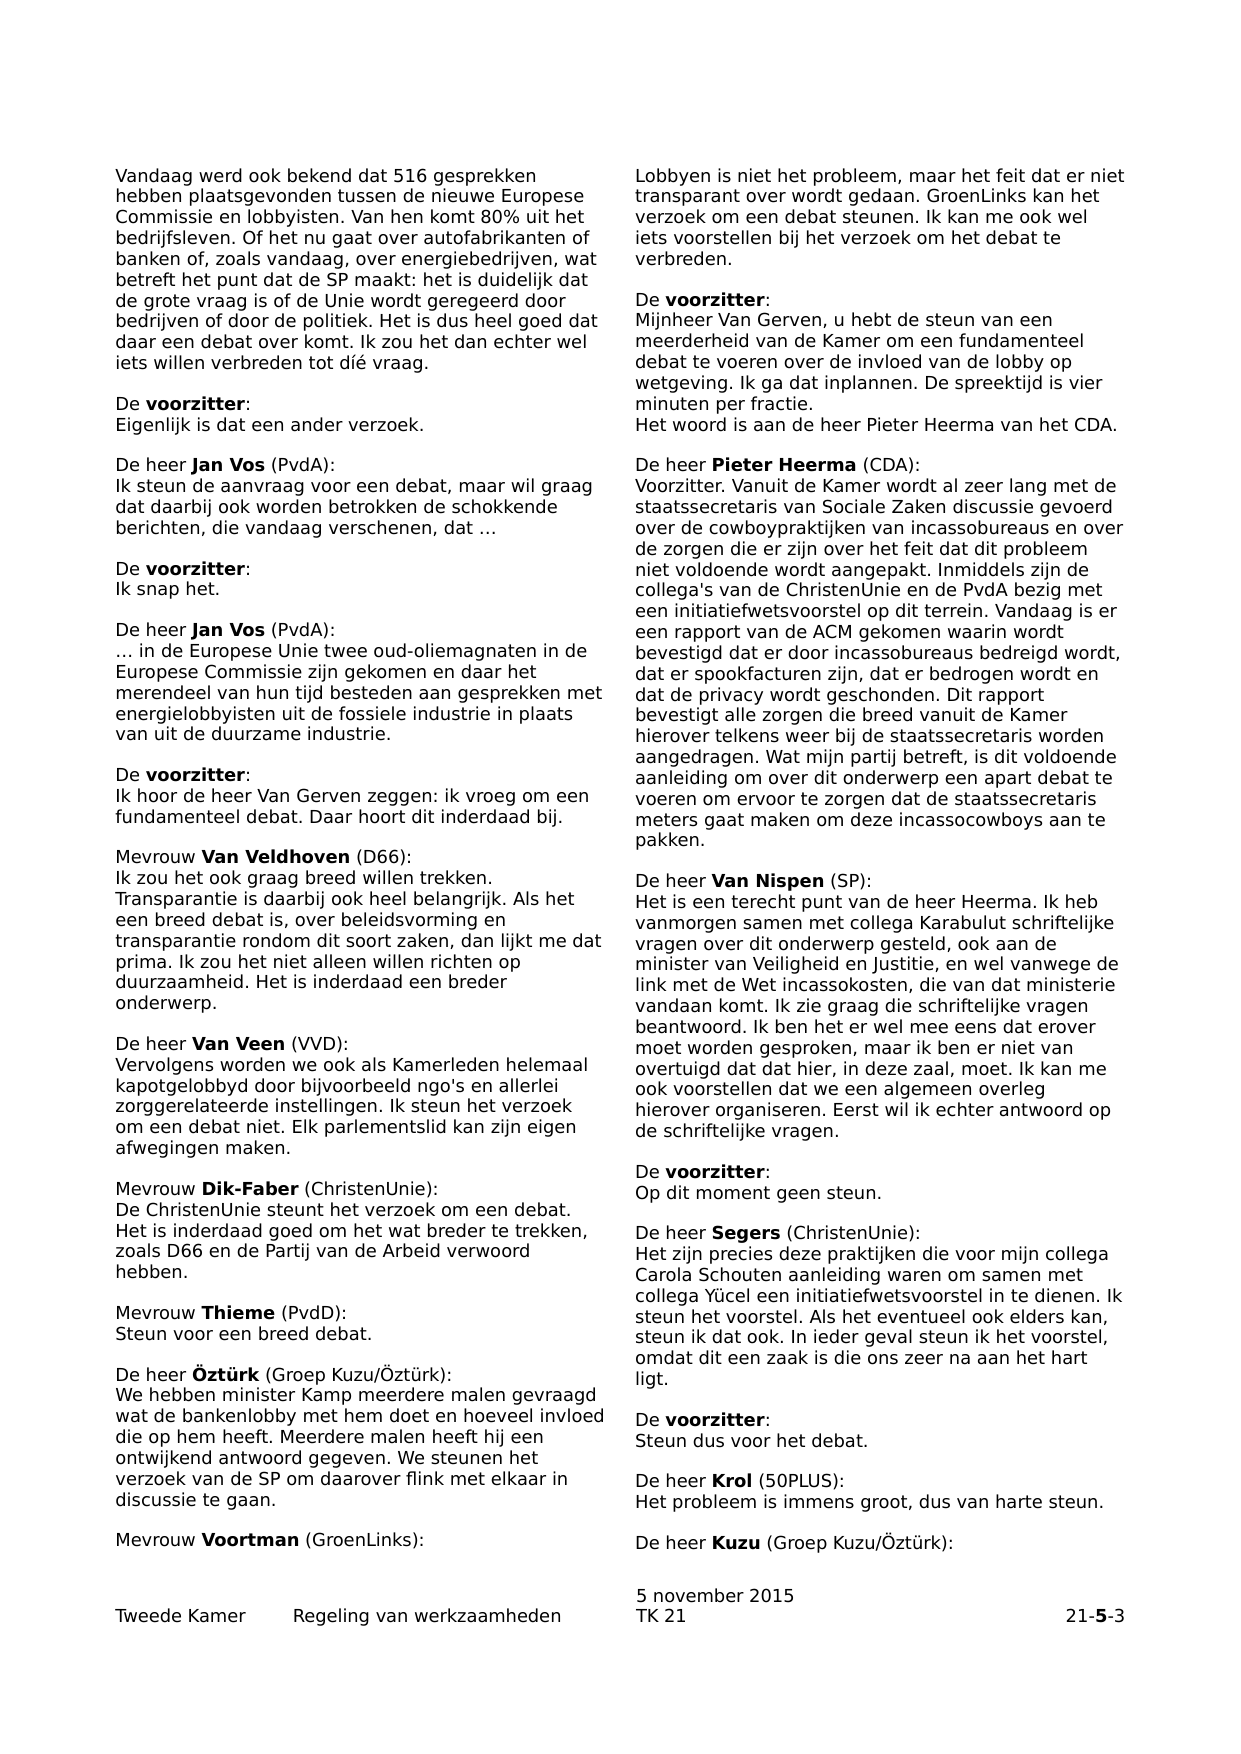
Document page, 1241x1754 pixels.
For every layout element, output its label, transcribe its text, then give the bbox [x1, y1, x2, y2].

text De voorzitter: [115, 394, 605, 414]
text Het is een terecht punt van de heer Heerma. Ik heb vanmorgen samen met collega Karabulut schriftelijke vragen over dit onderwerp gesteld, ook aan de minister van Veiligheid en Justitie, en wel vanwege de link met de Wet incassokosten, die van dat ministerie vandaan komt. Ik zie graag die schriftelijke vragen beantwoord. Ik ben het er wel mee eens dat erover moet worden gesproken, maar ik ben er niet van overtuigd dat dat hier, in deze zaal, moet. Ik kan me ook voorstellen dat we een algemeen overleg hierover organiseren. Eerst wil ik echter antwoord op de schriftelijke vragen. [635, 892, 1125, 1142]
text De voorzitter: [635, 1410, 1125, 1431]
text Mevrouw Thieme (PvdD): [115, 1303, 605, 1323]
text De heer Segers (ChristenUnie): [635, 1223, 1125, 1244]
text Steun dus voor het debat. [635, 1431, 1125, 1451]
text … in de Europese Unie twee oud-oliemagnaten in de Europese Commissie zijn gekomen en daar het merendeel van hun tijd besteden aan gesprekken met energielobbyisten uit de fossiele industrie in plaats van uit de duurzame industrie. [115, 641, 605, 745]
text Steun voor een breed debat. [115, 1323, 605, 1344]
text Mevrouw Voortman (GroenLinks): [115, 1530, 605, 1551]
text De heer Krol (50PLUS): [635, 1471, 1125, 1492]
text Mevrouw Dik-Faber (ChristenUnie): [115, 1179, 605, 1199]
text De heer Pieter Heerma (CDA): [635, 455, 1125, 476]
text De ChristenUnie steunt het verzoek om een debat. Het is inderdaad goed om het wat breder te trekken, zoals D66 en de Partij van de Arbeid verwoord hebben. [115, 1199, 605, 1283]
text Vervolgens worden we ook als Kamerleden helemaal kapotgelobbyd door bijvoorbeeld ngo's en allerlei zorggerelateerde instellingen. Ik steun het verzoek om een debat niet. Elk parlementslid kan zijn eigen afwegingen maken. [115, 1054, 605, 1159]
text We hebben minister Kamp meerdere malen gevraagd wat de bankenlobby met hem doet en hoeveel invloed die op hem heeft. Meerdere malen heeft hij een ontwijkend antwoord gegeven. We steunen het verzoek van de SP om daarover flink met elkaar in discussie te gaan. [115, 1385, 605, 1510]
text De voorzitter: [635, 1162, 1125, 1182]
text Ik hoor de heer Van Gerven zeggen: ik vroeg om een fundamenteel debat. Daar hoort dit inderdaad bij. [115, 786, 605, 827]
text De heer Kuzu (Groep Kuzu/Öztürk): [635, 1533, 1125, 1554]
text De voorzitter: [115, 765, 605, 786]
text Het zijn precies deze praktijken die voor mijn collega Carola Schouten aanleiding waren om samen met collega Yücel een initiatiefwetsvoorstel in te dienen. Ik steun het voorstel. Als het eventueel ook elders kan, steun ik dat ook. In ieder geval steun ik het voorstel, omdat dit een zaak is die ons zeer na aan het hart ligt. [635, 1244, 1125, 1390]
text Voorzitter. Vanuit de Kamer wordt al zeer lang met de staatssecretaris van Sociale Zaken discussie gevoerd over de cowboypraktijken van incassobureaus en over de zorgen die er zijn over het feit dat dit probleem niet voldoende wordt aangepakt. Inmiddels zijn de collega's van de ChristenUnie en de PvdA bezig met een initiatiefwetsvoorstel op dit terrein. Vandaag is er een rapport van de ACM gekomen waarin wordt bevestigd dat er door incassobureaus bedreigd wordt, dat er spookfacturen zijn, dat er bedrogen wordt en dat de privacy wordt geschonden. Dit rapport bevestigt alle zorgen die breed vanuit de Kamer hierover telkens weer bij de staatssecretaris worden aangedragen. Wat mijn partij betreft, is dit voldoende aanleiding om over dit onderwerp een apart debat te voeren om ervoor te zorgen dat de staatssecretaris meters gaat maken om deze incassocowboys aan te pakken. [635, 476, 1125, 851]
text De heer Öztürk (Groep Kuzu/Öztürk): [115, 1364, 605, 1385]
text Ik snap het. [115, 579, 605, 600]
text De heer Jan Vos (PvdA): [115, 455, 605, 476]
text De voorzitter: [115, 558, 605, 579]
text De voorzitter: [635, 289, 1125, 310]
text Het woord is aan de heer Pieter Heerma van het CDA. [635, 414, 1125, 435]
text De heer Van Nispen (SP): [635, 871, 1125, 892]
text Ik zou het ook graag breed willen trekken. Transparantie is daarbij ook heel belangrijk. Als het een breed debat is, over beleidsvorming en transparantie rondom dit soort zaken, dan lijkt me dat prima. Ik zou het niet alleen willen richten op duurzaamheid. Het is inderdaad een breder onderwerp. [115, 868, 605, 1014]
text Het probleem is immens groot, dus van harte steun. [635, 1492, 1125, 1513]
text Lobbyen is niet het probleem, maar het feit dat er niet transparant over wordt gedaan. GroenLinks kan het verzoek om een debat steunen. Ik kan me ook wel iets voorstellen bij het verzoek om het debat te verbreden. [635, 165, 1125, 269]
text Ik steun de aanvraag voor een debat, maar wil graag dat daarbij ook worden betrokken de schokkende berichten, die vandaag verschenen, dat … [115, 476, 605, 538]
text Mevrouw Van Veldhoven (D66): [115, 847, 605, 868]
text Eigenlijk is dat een ander verzoek. [115, 414, 605, 435]
text Op dit moment geen steun. [635, 1182, 1125, 1203]
text De heer Jan Vos (PvdA): [115, 620, 605, 641]
text Vandaag werd ook bekend dat 516 gesprekken hebben plaatsgevonden tussen de nieuwe Europese Commissie en lobbyisten. Van hen komt 80% uit het bedrijfsleven. Of het nu gaat over autofabrikanten of banken of, zoals vandaag, over energiebedrijven, wat betreft het punt dat de SP maakt: het is duidelijk dat de grote vraag is of de Unie wordt geregeerd door bedrijven of door de politiek. Het is dus heel goed dat daar een debat over komt. Ik zou het dan echter wel iets willen verbreden tot díé vraag. [115, 165, 605, 374]
text De heer Van Veen (VVD): [115, 1034, 605, 1054]
text Mijnheer Van Gerven, u hebt de steun van een meerderheid van de Kamer om een fundamenteel debat te voeren over de invloed van de lobby op wetgeving. Ik ga dat inplannen. De spreektijd is vier minuten per fractie. [635, 310, 1125, 414]
